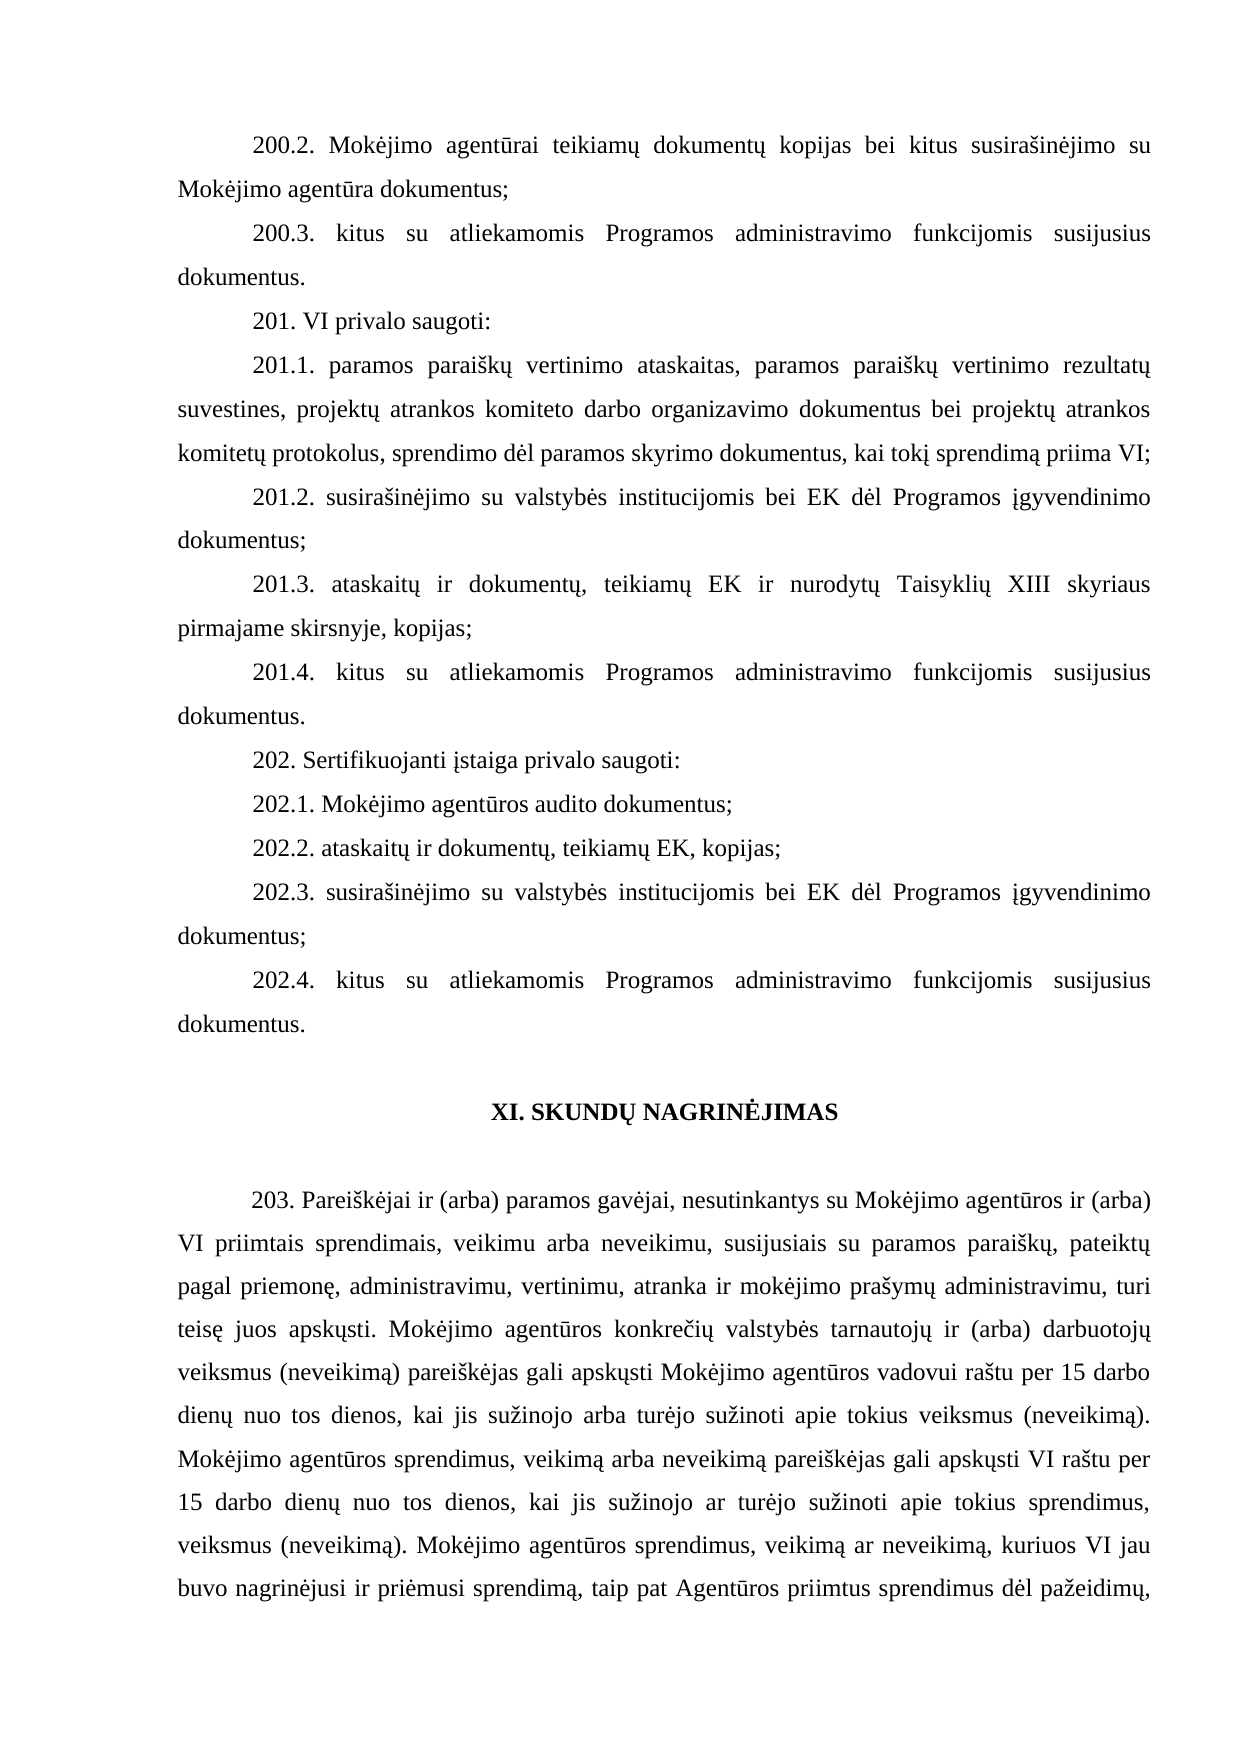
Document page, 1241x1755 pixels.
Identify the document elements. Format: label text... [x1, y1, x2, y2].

text 200.2. Mokėjimo agentūrai teikiamų dokumentų kopijas bei kitus susirašinėjimo su Mokėjimo agentūra dokumentus; [177, 130, 1152, 203]
text 202.2. ataskaitų ir dokumentų, teikiamų EK, kopijas; [177, 833, 1152, 862]
text 201.4. kitus su atliekamomis Programos administravimo funkcijomis susijusius dokumentus. [177, 657, 1152, 730]
text 202. Sertifikuojanti įstaiga privalo saugoti: [177, 745, 1152, 774]
text 201.3. ataskaitų ir dokumentų, teikiamų EK ir nurodytų Taisyklių XIII skyriaus pirmajame skirsnyje, kopijas; [177, 569, 1152, 642]
text XI. SKUNDŲ NAGRINĖJIMAS [177, 1097, 1152, 1126]
text 202.4. kitus su atliekamomis Programos administravimo funkcijomis susijusius dokumentus. [177, 965, 1152, 1038]
text 200.3. kitus su atliekamomis Programos administravimo funkcijomis susijusius dokumentus. [177, 218, 1152, 291]
text 201. VI privalo saugoti: [177, 306, 1152, 334]
text 201.1. paramos paraiškų vertinimo ataskaitas, paramos paraiškų vertinimo rezultatų suvestines, projektų atrankos komiteto darbo organizavimo dokumentus bei projektų atrankos komitetų protokolus, sprendimo dėl paramos skyrimo dokumentus, kai tokį sprendimą priima VI; [177, 350, 1152, 466]
text 201.2. susirašinėjimo su valstybės institucijomis bei EK dėl Programos įgyvendinimo dokumentus; [177, 482, 1152, 554]
text 202.3. susirašinėjimo su valstybės institucijomis bei EK dėl Programos įgyvendinimo dokumentus; [177, 877, 1152, 950]
text 203. Pareiškėjai ir (arba) paramos gavėjai, nesutinkantys su Mokėjimo agentūros ir (arba) VI priimtais sprendimais, veikimu arba neveikimu, susijusiais su paramos paraiškų, pateiktų pagal priemonę, administravimu, vertinimu, atranka ir mokėjimo prašymų administravimu, turi teisę juos apskųsti. Mokėjimo agentūros konkrečių valstybės tarnautojų ir (arba) darbuotojų veiksmus (neveikimą) pareiškėjas gali apskųsti Mokėjimo agentūros vadovui raštu per 15 darbo dienų nuo tos dienos, kai jis sužinojo arba turėjo sužinoti apie tokius veiksmus (neveikimą). Mokėjimo agentūros sprendimus, veikimą arba neveikimą pareiškėjas gali apskųsti VI raštu per 15 darbo dienų nuo tos dienos, kai jis sužinojo ar turėjo sužinoti apie tokius sprendimus, veiksmus (neveikimą). Mokėjimo agentūros sprendimus, veikimą ar neveikimą, kuriuos VI jau buvo nagrinėjusi ir priėmusi sprendimą, taip pat Agentūros priimtus sprendimus dėl pažeidimų, [177, 1185, 1152, 1602]
text 202.1. Mokėjimo agentūros audito dokumentus; [177, 789, 1152, 818]
